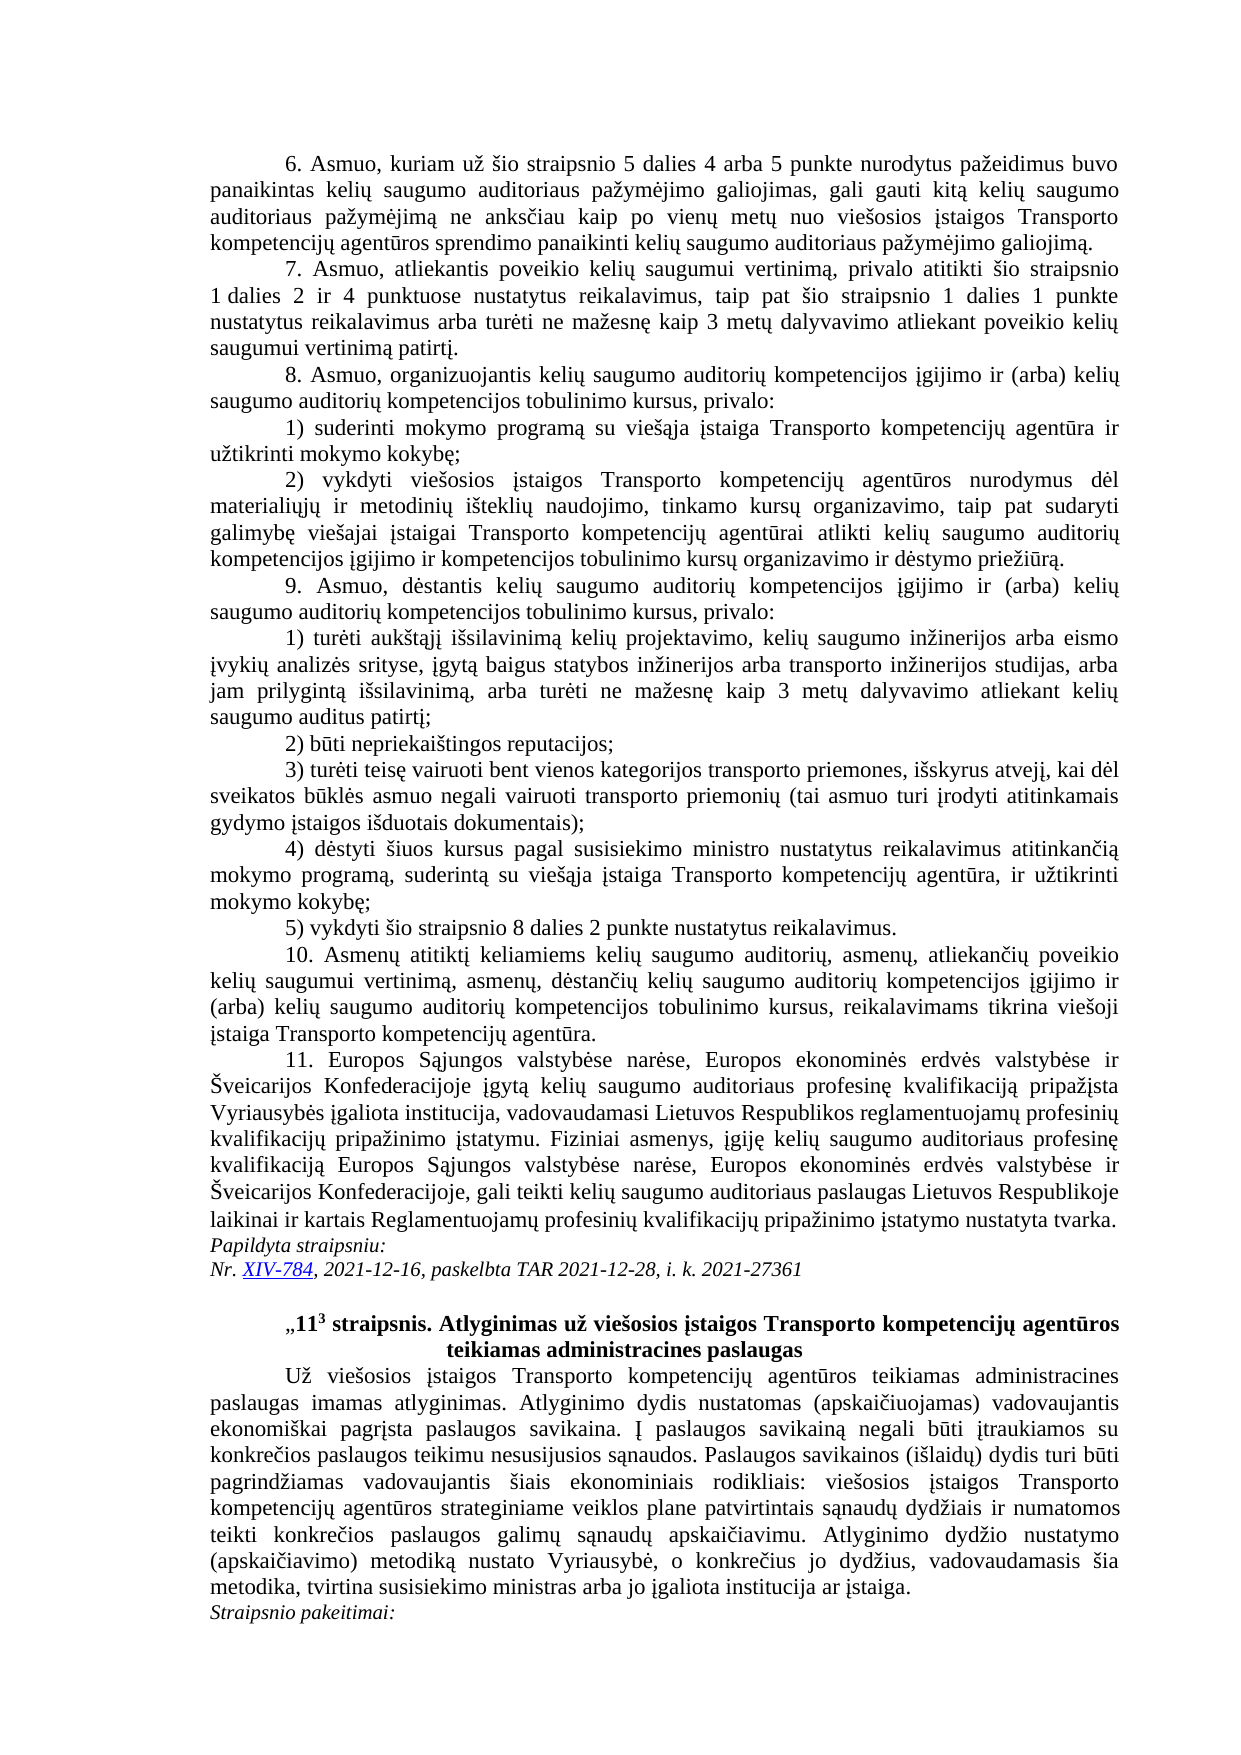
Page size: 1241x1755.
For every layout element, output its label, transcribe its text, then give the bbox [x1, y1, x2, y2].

text 10. Asmenų atitiktį keliamiems kelių saugumo auditorių, asmenų, atliekančių poveikio kelių saugumui vertinimą, asmenų, dėstančių kelių saugumo auditorių kompetencijos įgijimo ir (arba) kelių saugumo auditorių kompetencijos tobulinimo kursus, reikalavimams tikrina viešoji įstaiga Transporto kompetencijų agentūra. [210, 941, 1120, 1046]
text 2) būti nepriekaištingos reputacijos; [210, 730, 1120, 756]
text 2) vykdyti viešosios įstaigos Transporto kompetencijų agentūros nurodymus dėl materialiųjų ir metodinių išteklių naudojimo, tinkamo kursų organizavimo, taip pat sudaryti galimybę viešajai įstaigai Transporto kompetencijų agentūrai atlikti kelių saugumo auditorių kompetencijos įgijimo ir kompetencijos tobulinimo kursų organizavimo ir dėstymo priežiūrą. [210, 466, 1120, 572]
text 5) vykdyti šio straipsnio 8 dalies 2 punkte nustatytus reikalavimus. [210, 914, 1120, 941]
text Nr. XIV-784, 2021-12-16, paskelbta TAR 2021-12-28, i. k. 2021-27361 [210, 1257, 1120, 1281]
text 11. Europos Sąjungos valstybėse narėse, Europos ekonominės erdvės valstybėse ir Šveicarijos Konfederacijoje įgytą kelių saugumo auditoriaus profesinę kvalifikaciją pripažįsta Vyriausybės įgaliota institucija, vadovaudamasi Lietuvos Respublikos reglamentuojamų profesinių kvalifikacijų pripažinimo įstatymu. Fiziniai asmenys, įgiję kelių saugumo auditoriaus profesinę kvalifikaciją Europos Sąjungos valstybėse narėse, Europos ekonominės erdvės valstybėse ir Šveicarijos Konfederacijoje, gali teikti kelių saugumo auditoriaus paslaugas Lietuvos Respublikoje laikinai ir kartais Reglamentuojamų profesinių kvalifikacijų pripažinimo įstatymo nustatyta tvarka. [210, 1046, 1120, 1233]
text 1) suderinti mokymo programą su viešąja įstaiga Transporto kompetencijų agentūra ir užtikrinti mokymo kokybę; [210, 413, 1120, 466]
text 8. Asmuo, organizuojantis kelių saugumo auditorių kompetencijos įgijimo ir (arba) kelių saugumo auditorių kompetencijos tobulinimo kursus, privalo: [210, 361, 1120, 413]
text 9. Asmuo, dėstantis kelių saugumo auditorių kompetencijos įgijimo ir (arba) kelių saugumo auditorių kompetencijos tobulinimo kursus, privalo: [210, 572, 1120, 624]
text Už viešosios įstaigos Transporto kompetencijų agentūros teikiamas administracines paslaugas imamas atlyginimas. Atlyginimo dydis nustatomas (apskaičiuojamas) vadovaujantis ekonomiškai pagrįsta paslaugos savikaina. Į paslaugos savikainą negali būti įtraukiamos su konkrečios paslaugos teikimu nesusijusios sąnaudos. Paslaugos savikainos (išlaidų) dydis turi būti pagrindžiamas vadovaujantis šiais ekonominiais rodikliais: viešosios įstaigos Transporto kompetencijų agentūros strateginiame veiklos plane patvirtintais sąnaudų dydžiais ir numatomos teikti konkrečios paslaugos galimų sąnaudų apskaičiavimu. Atlyginimo dydžio nustatymo (apskaičiavimo) metodiką nustato Vyriausybė, o konkrečius jo dydžius, vadovaudamasis šia metodika, tvirtina susisiekimo ministras arba jo įgaliota institucija ar įstaiga. [210, 1362, 1120, 1600]
text 7. Asmuo, atliekantis poveikio kelių saugumui vertinimą, privalo atitikti šio straipsnio 1 dalies 2 ir 4 punktuose nustatytus reikalavimus, taip pat šio straipsnio 1 dalies 1 punkte nustatytus reikalavimus arba turėti ne mažesnę kaip 3 metų dalyvavimo atliekant poveikio kelių saugumui vertinimą patirtį. [210, 255, 1120, 361]
text 4) dėstyti šiuos kursus pagal susisiekimo ministro nustatytus reikalavimus atitinkančią mokymo programą, suderintą su viešąja įstaiga Transporto kompetencijų agentūra, ir užtikrinti mokymo kokybę; [210, 835, 1120, 914]
text Papildyta straipsniu: [210, 1233, 1120, 1257]
text „113 straipsnis. Atlyginimas už viešosios įstaigos Transporto kompetencijų agentūros teikiamas administracines paslaugas [285, 1310, 1120, 1362]
text Straipsnio pakeitimai: [210, 1600, 1120, 1624]
text 6. Asmuo, kuriam už šio straipsnio 5 dalies 4 arba 5 punkte nurodytus pažeidimus buvo panaikintas kelių saugumo auditoriaus pažymėjimo galiojimas, gali gauti kitą kelių saugumo auditoriaus pažymėjimą ne anksčiau kaip po vienų metų nuo viešosios įstaigos Transporto kompetencijų agentūros sprendimo panaikinti kelių saugumo auditoriaus pažymėjimo galiojimą. [210, 150, 1120, 255]
text 1) turėti aukštąjį išsilavinimą kelių projektavimo, kelių saugumo inžinerijos arba eismo įvykių analizės srityse, įgytą baigus statybos inžinerijos arba transporto inžinerijos studijas, arba jam prilygintą išsilavinimą, arba turėti ne mažesnę kaip 3 metų dalyvavimo atliekant kelių saugumo auditus patirtį; [210, 624, 1120, 730]
text 3) turėti teisę vairuoti bent vienos kategorijos transporto priemones, išskyrus atvejį, kai dėl sveikatos būklės asmuo negali vairuoti transporto priemonių (tai asmuo turi įrodyti atitinkamais gydymo įstaigos išduotais dokumentais); [210, 756, 1120, 835]
